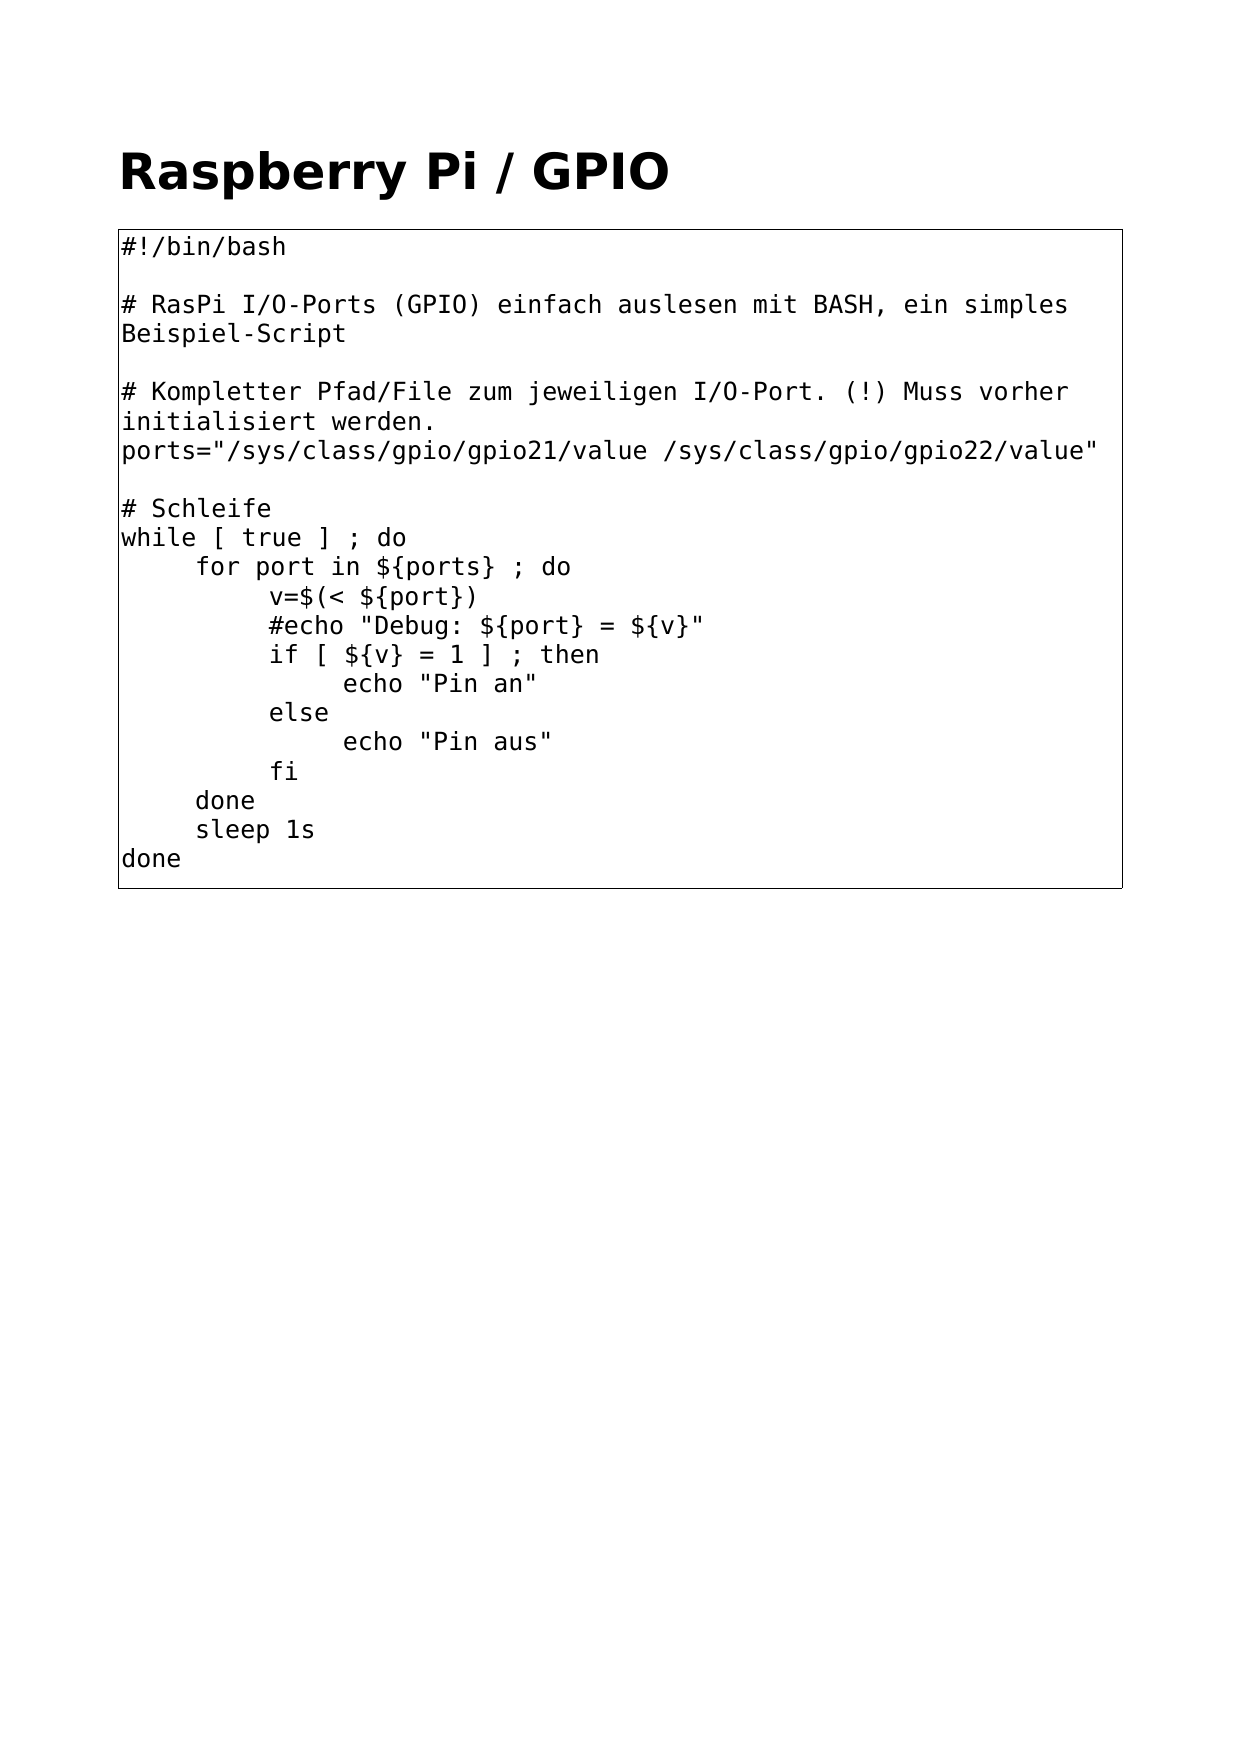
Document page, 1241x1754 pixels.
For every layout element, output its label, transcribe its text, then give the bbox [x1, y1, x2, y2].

table_header #!/bin/bash # RasPi I/O-Ports (GPIO) einfach auslesen mit BASH, ein simples Beispiel-Script # Kompletter Pfad/File zum jeweiligen I/O-Port. (!) Muss vorher initialisiert werden. ports="/sys/class/gpio/gpio21/value /sys/class/gpio/gpio22/value" # Schleife while [ true ] ; do for port in ${ports} ; do v=$(< ${port}) #echo "Debug: ${port} = ${v}" if [ ${v} = 1 ] ; then echo "Pin an" else echo "Pin aus" fi done sleep 1s done [119, 230, 1122, 888]
subtitle Raspberry Pi / GPIO [118, 143, 1122, 201]
